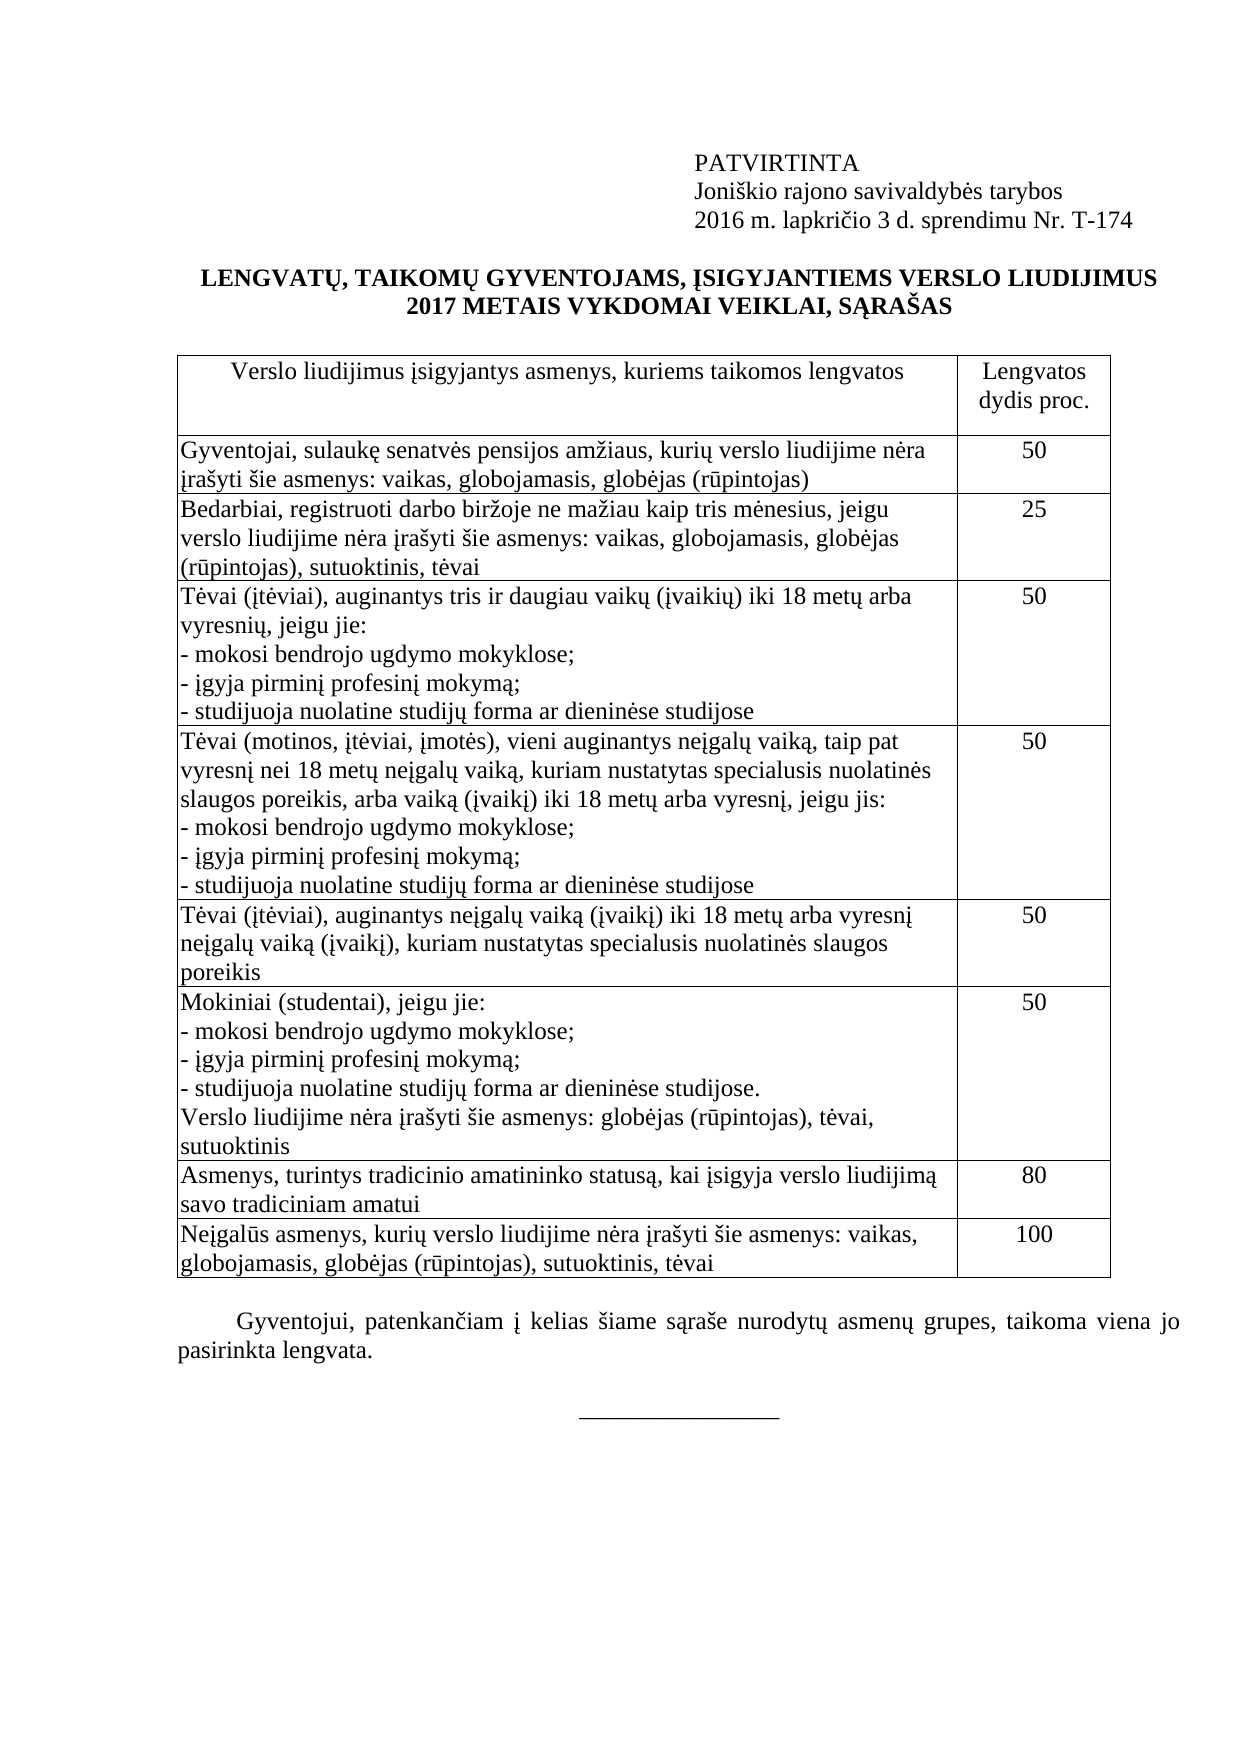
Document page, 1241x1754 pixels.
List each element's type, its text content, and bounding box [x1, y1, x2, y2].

text LENGVATŲ, TAIKOMŲ GYVENTOJAMS, ĮSIGYJANTIEMS VERSLO LIUDIJIMUS 2017 METAIS VYKDOMAI VEIKLAI, SĄRAŠAS [177, 263, 1181, 320]
text 2016 m. lapkričio 3 d. sprendimu Nr. T-174 [177, 205, 1181, 234]
text Gyventojui, patenkančiam į kelias šiame sąraše nurodytų asmenų grupes, taikoma viena jo pasirinkta lengvata. [177, 1306, 1181, 1364]
table_cell 100 [958, 1219, 1110, 1277]
table_cell Tėvai (motinos, įtėviai, įmotės), vieni auginantys neįgalų vaiką, taip pat vyresnį nei 18 metų neįgalų vaiką, kuriam nustatytas specialusis nuolatinės slaugos poreikis, arba vaiką (įvaikį) iki 18 metų arba vyresnį, jeigu jis: - mokosi bendrojo ugdymo mokyklose; - įgyja pirminį profesinį mokymą; - studijuoja nuolatine studijų forma ar dieninėse studijose [178, 726, 957, 899]
table_cell 50 [958, 436, 1110, 493]
table_cell Tėvai (įtėviai), auginantys tris ir daugiau vaikų (įvaikių) iki 18 metų arba vyresnių, jeigu jie: - mokosi bendrojo ugdymo mokyklose; - įgyja pirminį profesinį mokymą; - studijuoja nuolatine studijų forma ar dieninėse studijose [178, 581, 957, 725]
text ________________ [177, 1393, 1181, 1421]
table_cell Gyventojai, sulaukę senatvės pensijos amžiaus, kurių verslo liudijime nėra įrašyti šie asmenys: vaikas, globojamasis, globėjas (rūpintojas) [178, 436, 957, 493]
table_cell Mokiniai (studentai), jeigu jie: - mokosi bendrojo ugdymo mokyklose; - įgyja pirminį profesinį mokymą; - studijuoja nuolatine studijų forma ar dieninėse studijose. Verslo liudijime nėra įrašyti šie asmenys: globėjas (rūpintojas), tėvai, sutuoktinis [178, 987, 957, 1159]
table_cell 50 [958, 581, 1110, 725]
table_cell 25 [958, 494, 1110, 580]
text Joniškio rajono savivaldybės tarybos [177, 176, 1181, 205]
table_cell Bedarbiai, registruoti darbo biržoje ne mažiau kaip tris mėnesius, jeigu verslo liudijime nėra įrašyti šie asmenys: vaikas, globojamasis, globėjas (rūpintojas), sutuoktinis, tėvai [178, 494, 957, 580]
table_cell Neįgalūs asmenys, kurių verslo liudijime nėra įrašyti šie asmenys: vaikas, globojamasis, globėjas (rūpintojas), sutuoktinis, tėvai [178, 1219, 957, 1277]
table_header Verslo liudijimus įsigyjantys asmenys, kuriems taikomos lengvatos [178, 356, 957, 434]
table_cell 50 [958, 987, 1110, 1159]
table_cell Asmenys, turintys tradicinio amatininko statusą, kai įsigyja verslo liudijimą savo tradiciniam amatui [178, 1161, 957, 1218]
table_cell Tėvai (įtėviai), auginantys neįgalų vaiką (įvaikį) iki 18 metų arba vyresnį neįgalų vaiką (įvaikį), kuriam nustatytas specialusis nuolatinės slaugos poreikis [178, 900, 957, 986]
text PATVIRTINTA [177, 148, 1181, 176]
table_header Lengvatos dydis proc. [958, 356, 1110, 434]
table_cell 50 [958, 900, 1110, 986]
table_cell 80 [958, 1161, 1110, 1218]
table_cell 50 [958, 726, 1110, 899]
